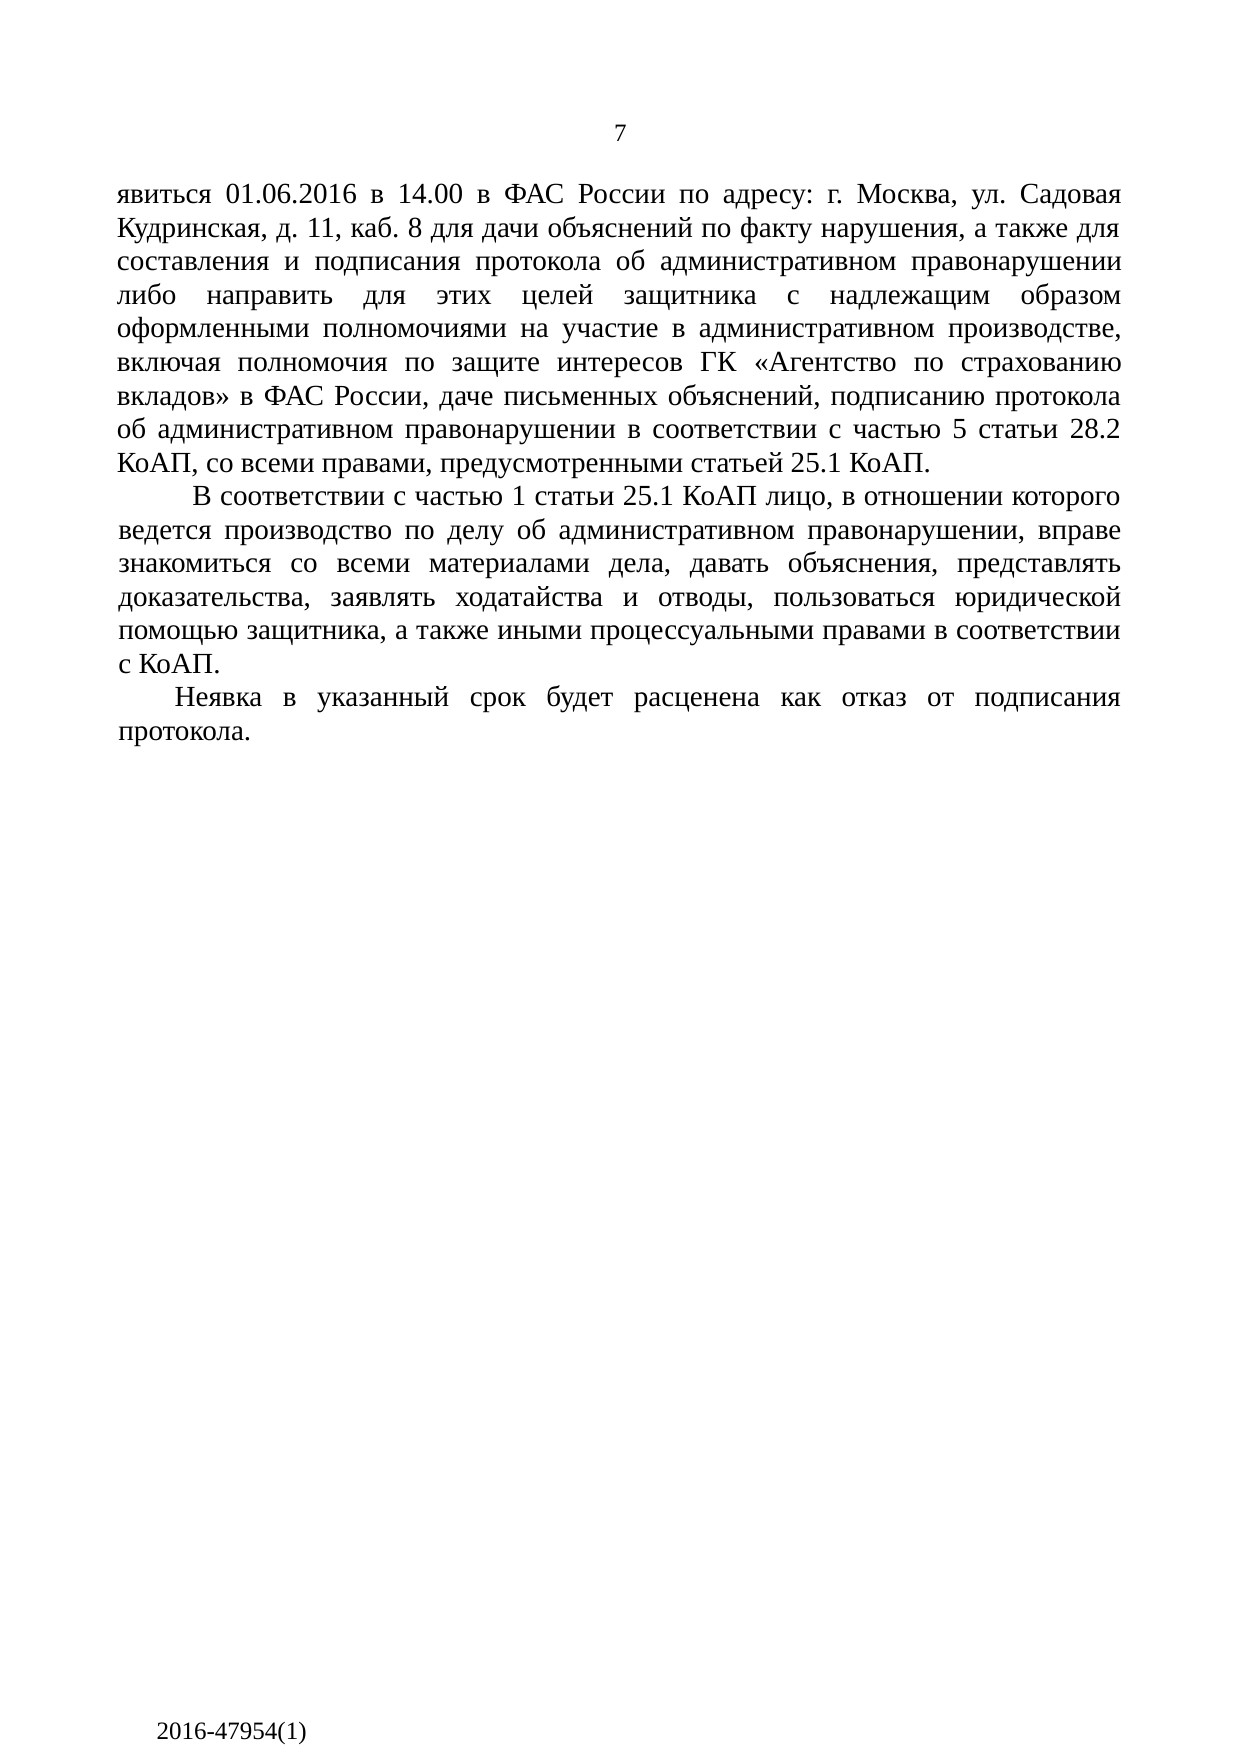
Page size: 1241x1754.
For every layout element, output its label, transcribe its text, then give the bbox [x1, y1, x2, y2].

text В соответствии с частью 1 статьи 25.1 КоАП лицо, в отношении которого ведется производство по делу об административном правонарушении, вправе знакомиться со всеми материалами дела, давать объяснения, представлять доказательства, заявлять ходатайства и отводы, пользоваться юридической помощью защитника, а также иными процессуальными правами в соответствии с КоАП. [118, 478, 1122, 679]
list явиться 01.06.2016 в 14.00 в ФАС России по адресу: г. Москва, ул. Садовая Кудринская, д. 11, каб. 8 для дачи объяснений по факту нарушения, а также для составления и подписания протокола об административном правонарушении либо направить для этих целей защитника с надлежащим образом оформленными полномочиями на участие в административном производстве, включая полномочия по защите интересов ГК «Агентство по страхованию вкладов» в ФАС России, даче письменных объяснений, подписанию протокола об административном правонарушении в соответствии с частью 5 статьи 28.2 КоАП, со всеми правами, предусмотренными статьей 25.1 КоАП. [117, 176, 1122, 478]
text Неявка в указанный срок будет расценена как отказ от подписания протокола. [118, 679, 1122, 747]
